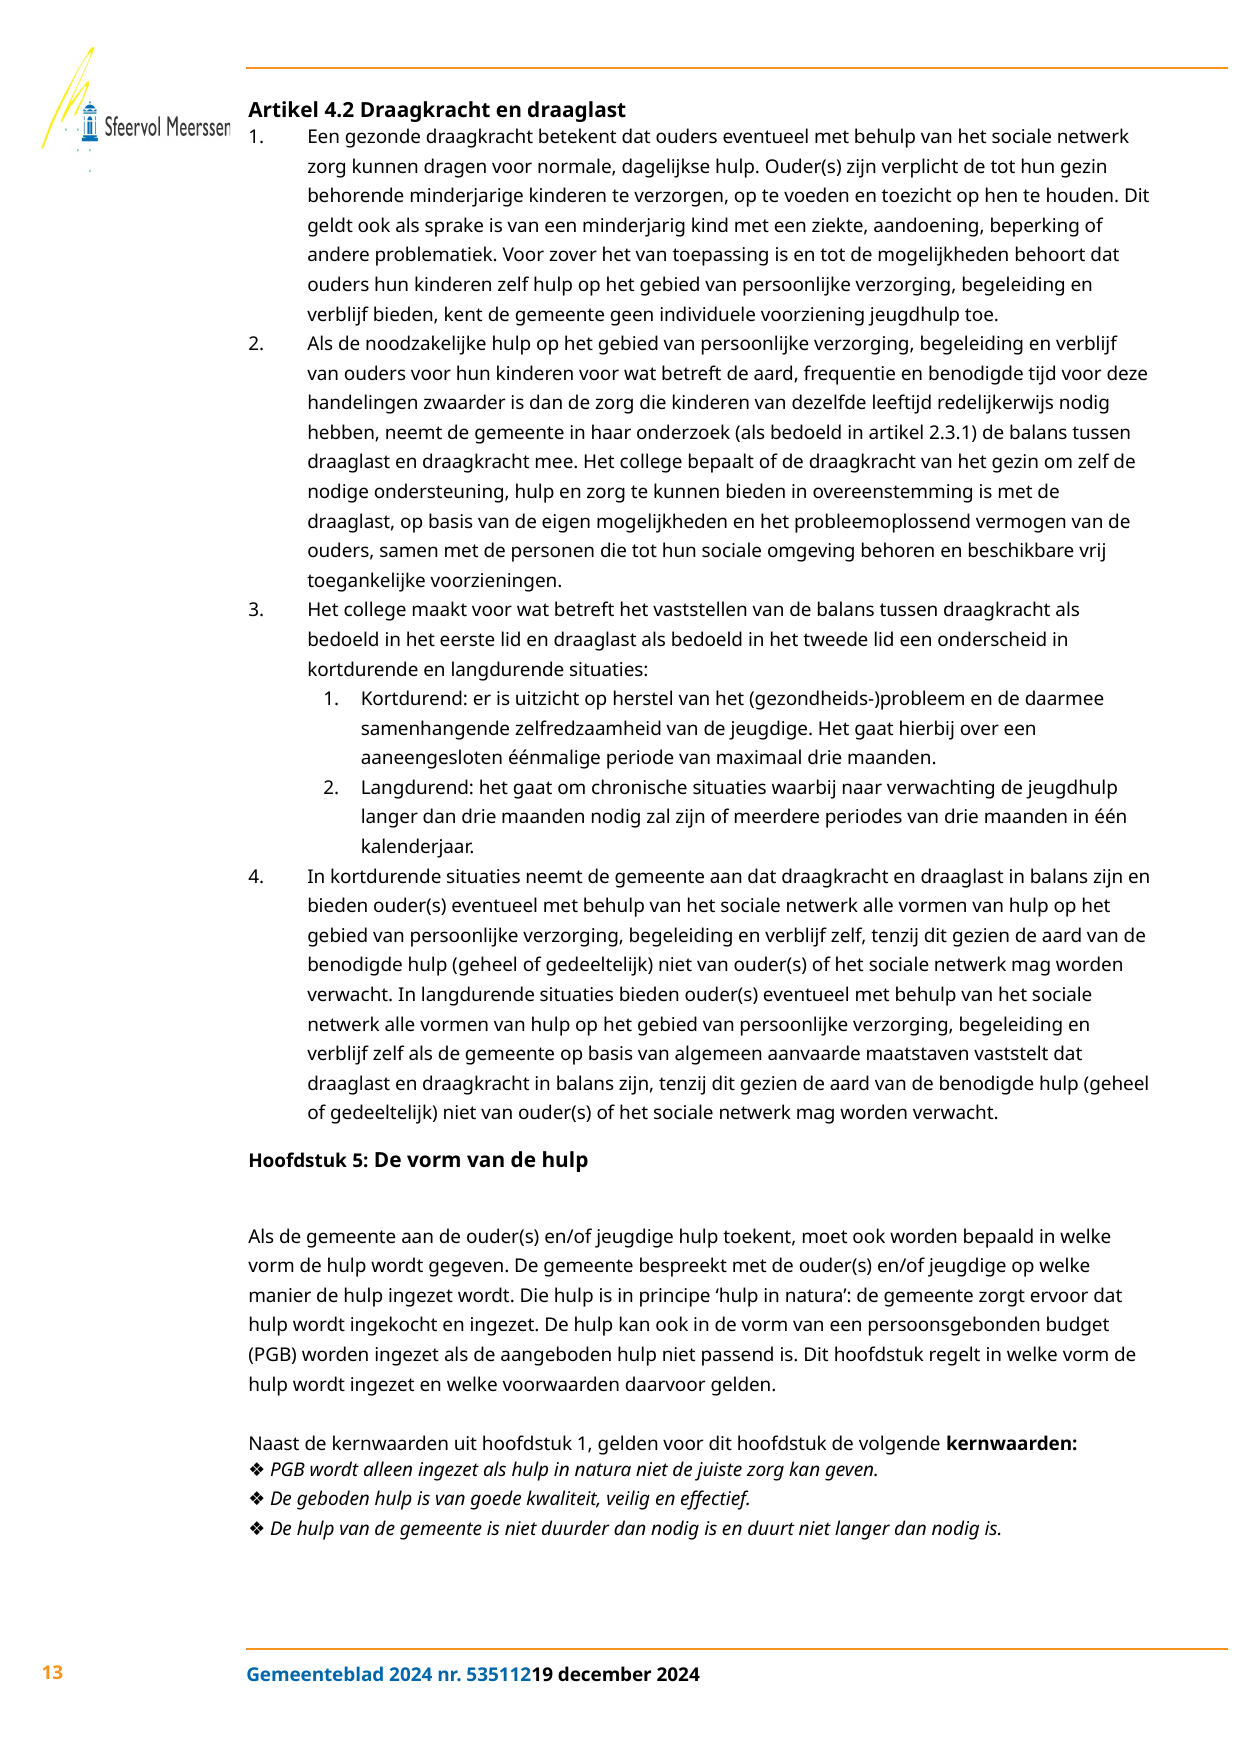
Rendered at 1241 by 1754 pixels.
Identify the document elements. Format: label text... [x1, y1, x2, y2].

text Als de gemeente aan de ouder(s) en/of jeugdige hulp toekent, moet ook worden bepaald in welke vorm de hulp wordt gegeven. De gemeente bespreekt met de ouder(s) en/of jeugdige op welke manier de hulp ingezet wordt. Die hulp is in principe ‘hulp in natura’: de gemeente zorgt ervoor dat hulp wordt ingekocht en ingezet. De hulp kan ook in de vorm van een persoonsgebonden budget (PGB) worden ingezet als de aangeboden hulp niet passend is. Dit hoofdstuk regelt in welke vorm de hulp wordt ingezet en welke voorwaarden daarvoor gelden. [248, 1223, 1152, 1396]
table_header Naast de kernwaarden uit hoofdstuk 1, gelden voor dit hoofdstuk de volgende kernwaarden: [248, 1430, 1152, 1456]
list Kortdurend: er is uitzicht op herstel van het (gezondheids-)probleem en de daarmee samenhangende zelfredzaamheid van de jeugdige. Het gaat hierbij over een aaneengesloten éénmalige periode van maximaal drie maanden. [323, 685, 1152, 770]
list Een gezonde draagkracht betekent dat ouders eventueel met behulp van het sociale netwerk zorg kunnen dragen voor normale, dagelijkse hulp. Ouder(s) zijn verplicht de tot hun gezin behorende minderjarige kinderen te verzorgen, op te voeden en toezicht op hen te houden. Dit geldt ook als sprake is van een minderjarig kind met een ziekte, aandoening, beperking of andere problematiek. Voor zover het van toepassing is en tot de mogelijkheden behoort dat ouders hun kinderen zelf hulp op het gebied van persoonlijke verzorging, begeleiding en verblijf bieden, kent de gemeente geen individuele voorziening jeugdhulp toe. [248, 123, 1152, 326]
list In kortdurende situaties neemt de gemeente aan dat draagkracht en draaglast in balans zijn en bieden ouder(s) eventueel met behulp van het sociale netwerk alle vormen van hulp op het gebied van persoonlijke verzorging, begeleiding en verblijf zelf, tenzij dit gezien de aard van de benodigde hulp (geheel of gedeeltelijk) niet van ouder(s) of het sociale netwerk mag worden verwacht. In langdurende situaties bieden ouder(s) eventueel met behulp van het sociale netwerk alle vormen van hulp op het gebied van persoonlijke verzorging, begeleiding en verblijf zelf als de gemeente op basis van algemeen aanvaarde maatstaven vaststelt dat draaglast en draagkracht in balans zijn, tenzij dit gezien de aard van de benodigde hulp (geheel of gedeeltelijk) niet van ouder(s) of het sociale netwerk mag worden verwacht. [248, 863, 1152, 1125]
list Als de noodzakelijke hulp op het gebied van persoonlijke verzorging, begeleiding en verblijf van ouders voor hun kinderen voor wat betreft de aard, frequentie en benodigde tijd voor deze handelingen zwaarder is dan de zorg die kinderen van dezelfde leeftijd redelijkerwijs nodig hebben, neemt de gemeente in haar onderzoek (als bedoeld in artikel 2.3.1) de balans tussen draaglast en draagkracht mee. Het college bepaalt of de draagkracht van het gezin om zelf de nodige ondersteuning, hulp en zorg te kunnen bieden in overeenstemming is met de draaglast, op basis van de eigen mogelijkheden en het probleemoplossend vermogen van de ouders, samen met de personen die tot hun sociale omgeving behoren en beschikbare vrij toegankelijke voorzieningen. [248, 330, 1152, 593]
text Hoofdstuk 5: De vorm van de hulp [248, 1145, 1152, 1173]
list Het college maakt voor wat betreft het vaststellen van de balans tussen draagkracht als bedoeld in het eerste lid en draaglast als bedoeld in het tweede lid een onderscheid in kortdurende en langdurende situaties: [248, 597, 1152, 681]
picture [41, 47, 231, 172]
text Artikel 4.2 Draagkracht en draaglast [248, 95, 1152, 123]
table_cell ❖ PGB wordt alleen ingezet als hulp in natura niet de juiste zorg kan geven. ❖ De geboden hulp is van goede kwaliteit, veilig en effectief. ❖ De hulp van de gemeente is niet duurder dan nodig is en duurt niet langer dan nodig is. [248, 1456, 1152, 1541]
list Langdurend: het gaat om chronische situaties waarbij naar verwachting de jeugdhulp langer dan drie maanden nodig zal zijn of meerdere periodes van drie maanden in één kalenderjaar. [323, 774, 1152, 859]
